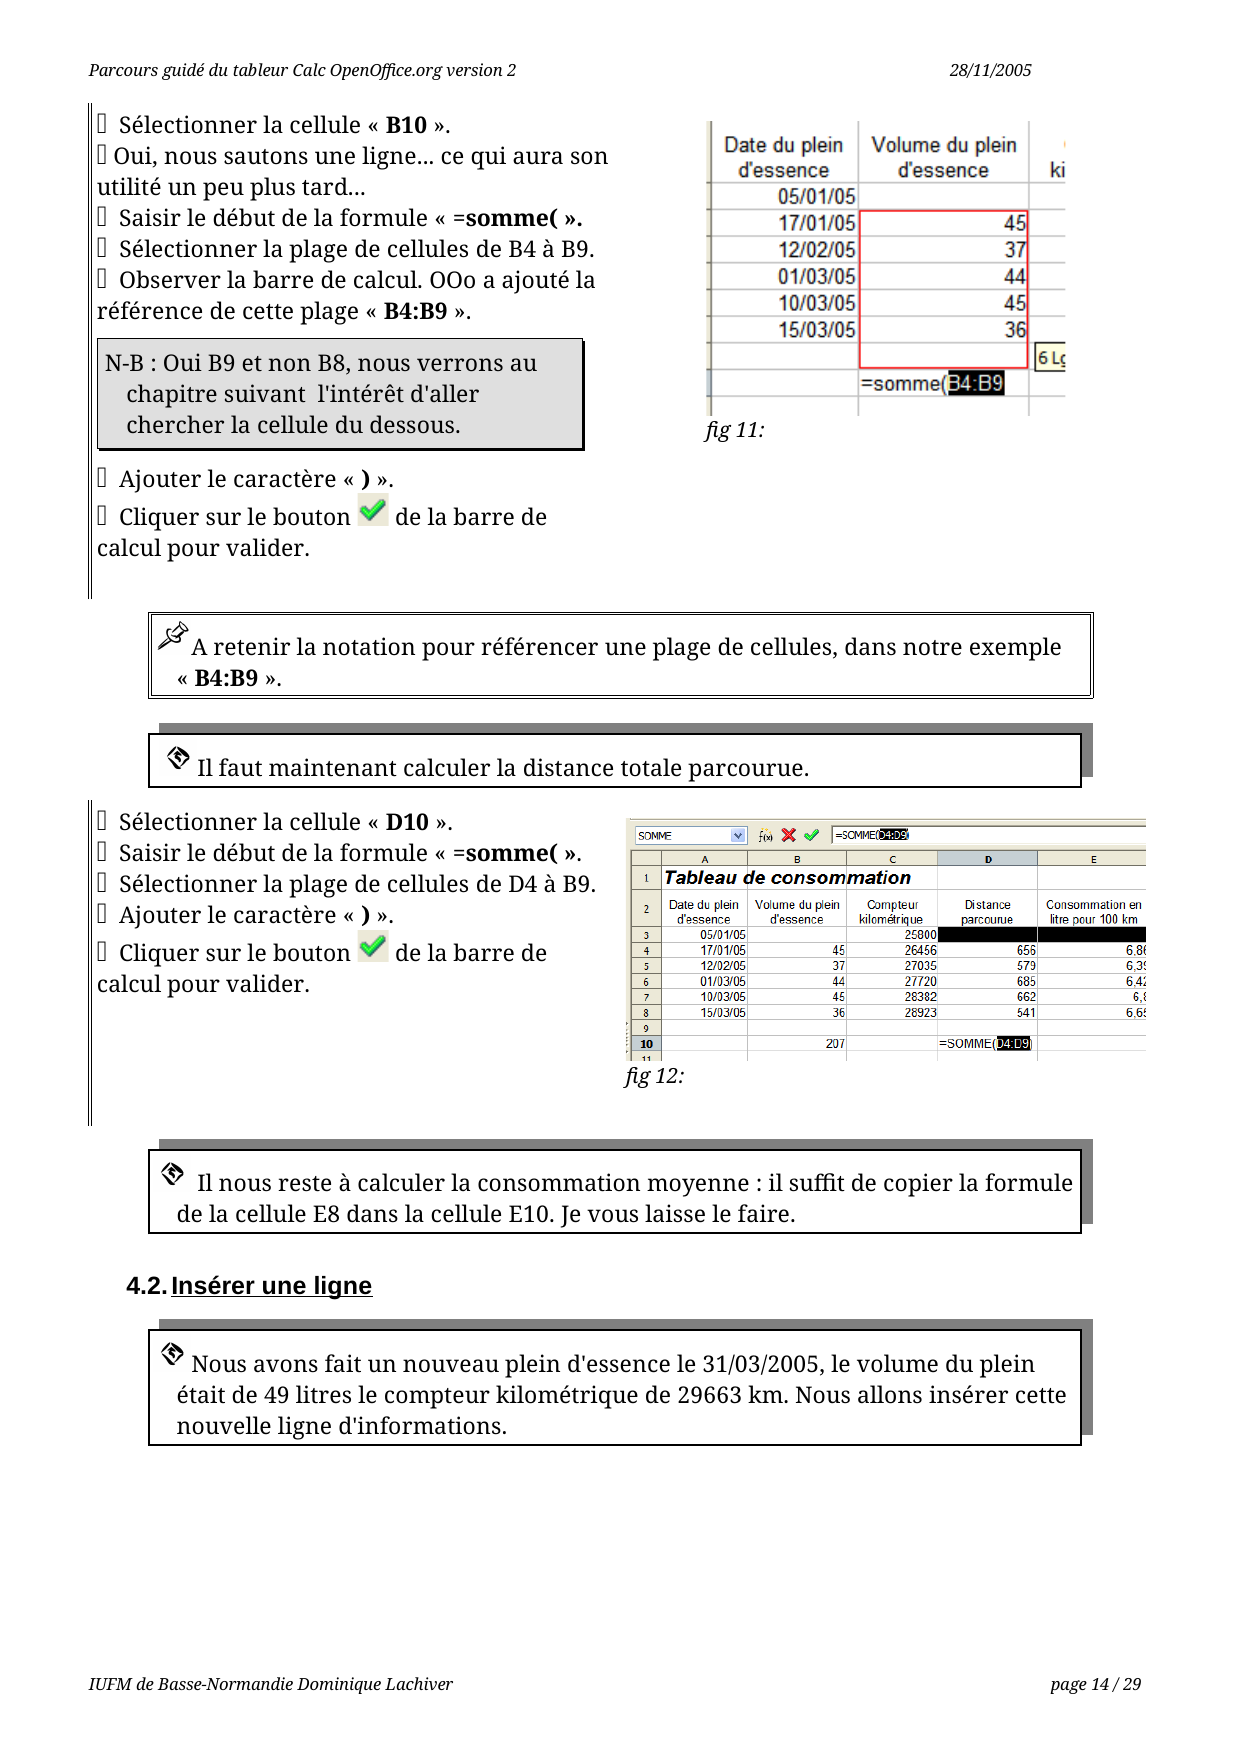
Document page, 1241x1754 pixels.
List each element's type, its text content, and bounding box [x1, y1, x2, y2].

table_header  Sélectionner la cellule « B10 ».  Oui, nous sautons une ligne... ce qui aura son utilité un peu plus tard...  Saisir le début de la formule « =somme( ».  Sélectionner la plage de cellules de B4 à B9.  Observer la barre de calcul. OOo a ajouté la référence de cette plage « B4:B9 ». N-B : Oui B9 et non B8, nous verrons au chapitre suivant l'intérêt d'aller chercher la cellule du dessous.  Ajouter le caractère « ) ».  Cliquer sur le bouton de la barre de calcul pour valider. [92, 103, 620, 599]
subtitle Insérer une ligne [126, 1272, 1152, 1300]
picture [153, 617, 192, 655]
picture [153, 1334, 191, 1372]
table_header [620, 819, 1152, 1126]
picture [706, 121, 1066, 416]
text Nous avons fait un nouveau plein d'essence le 31/03/2005, le volume du plein était de 49 litres le compteur kilométrique de 29663 km. Nous allons insérer cette nouvelle ligne d'informations. [150, 1331, 1080, 1444]
table_header [620, 103, 1152, 599]
text Il nous reste à calculer la consommation moyenne : il suffit de copier la formule de la cellule E8 dans la cellule E10. Je vous laisse le faire. [150, 1151, 1080, 1232]
picture [625, 818, 1146, 1061]
table_header [620, 800, 1152, 818]
table_header  Sélectionner la cellule « D10 ».  Saisir le début de la formule « =somme( ».  Sélectionner la plage de cellules de D4 à B9.  Ajouter le caractère « ) ».  Cliquer sur le bouton de la barre de calcul pour valider. [92, 800, 620, 1126]
picture [357, 493, 389, 526]
picture [357, 930, 389, 962]
picture [153, 1154, 191, 1192]
picture [159, 738, 197, 776]
text Il faut maintenant calculer la distance totale parcourue. [150, 735, 1080, 786]
